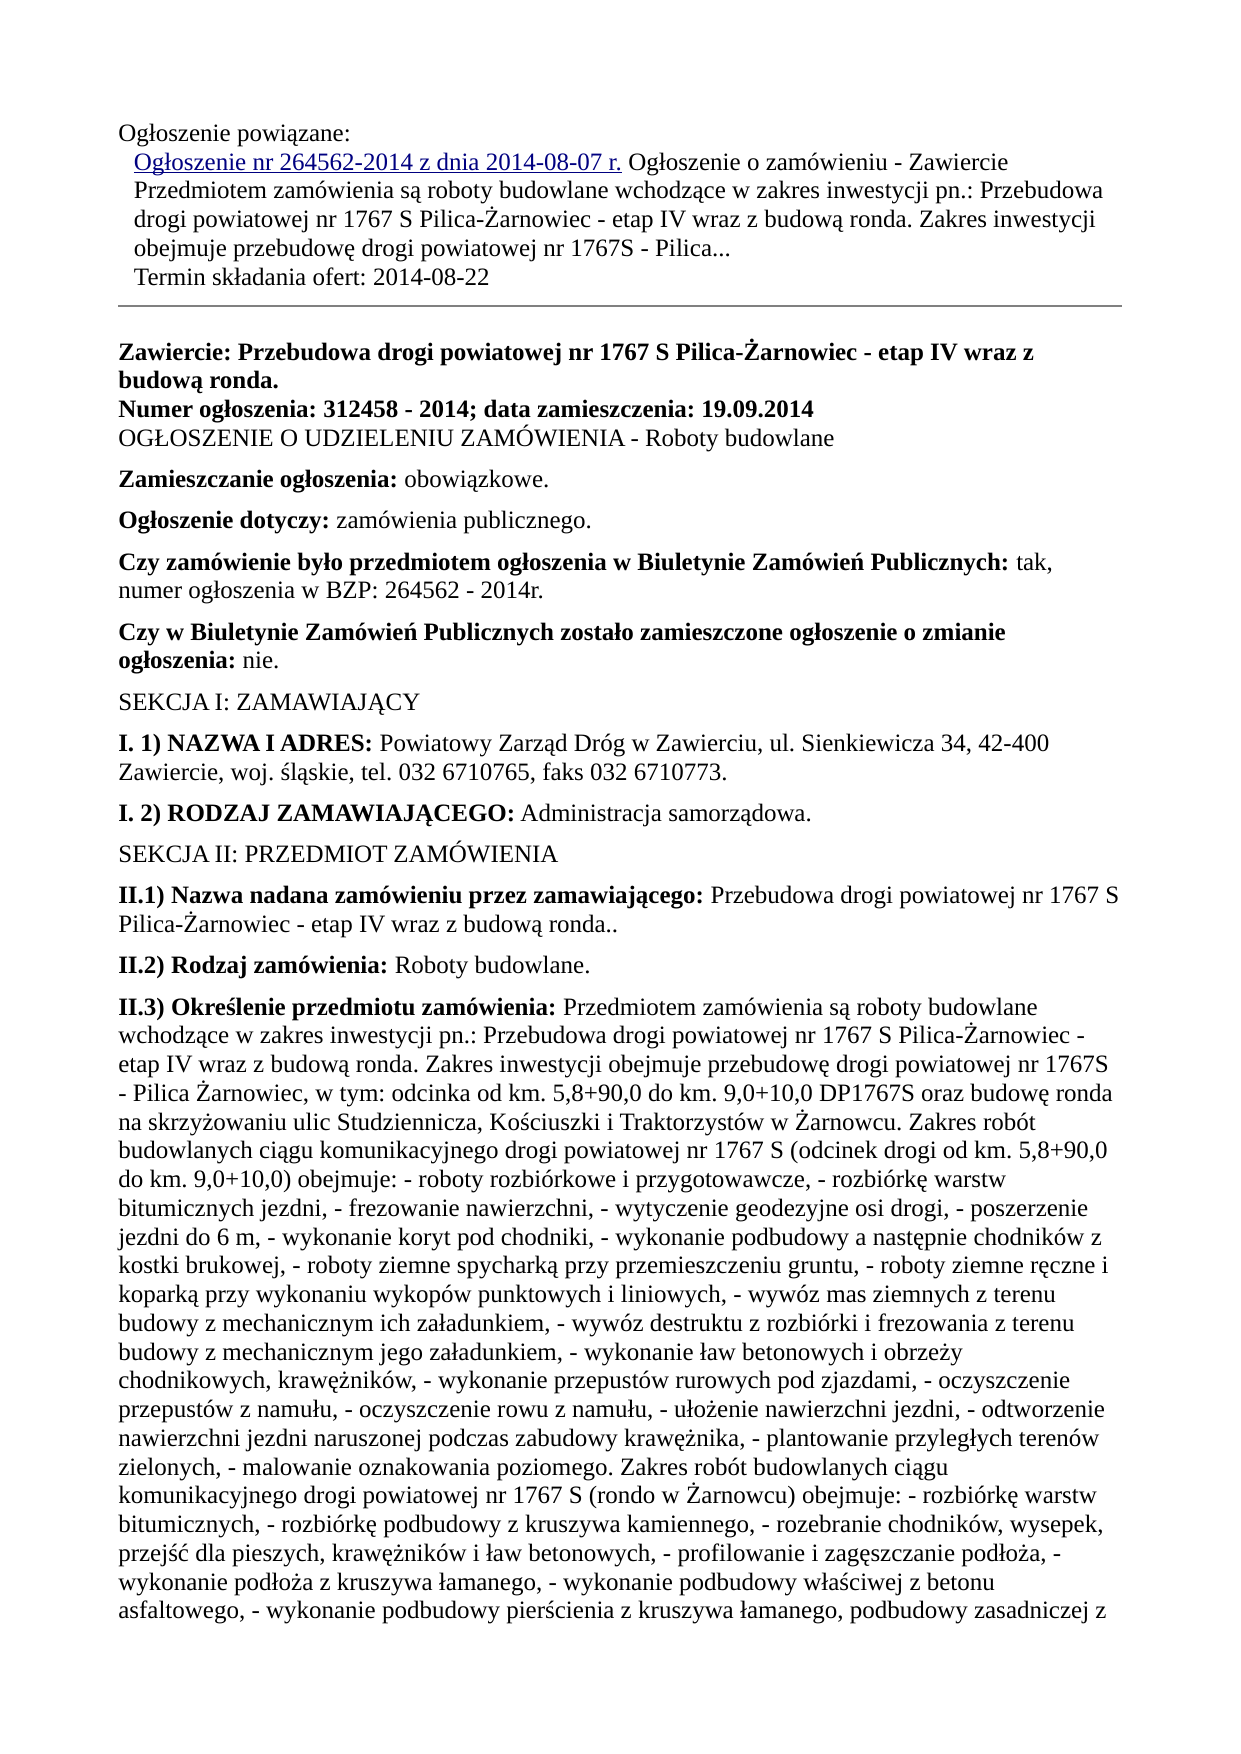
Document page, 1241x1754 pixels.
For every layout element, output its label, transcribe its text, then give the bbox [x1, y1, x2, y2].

text SEKCJA I: ZAMAWIAJĄCY [118, 687, 1122, 715]
text Czy zamówienie było przedmiotem ogłoszenia w Biuletynie Zamówień Publicznych: tak, numer ogłoszenia w BZP: 264562 - 2014r. [118, 547, 1122, 604]
text II.2) Rodzaj zamówienia: Roboty budowlane. [118, 950, 1122, 979]
text Zawiercie: Przebudowa drogi powiatowej nr 1767 S Pilica-Żarnowiec - etap IV wraz z budową ronda. Numer ogłoszenia: 312458 - 2014; data zamieszczenia: 19.09.2014 OGŁOSZENIE O UDZIELENIU ZAMÓWIENIA - Roboty budowlane [118, 337, 1122, 452]
text Ogłoszenie powiązane: [118, 118, 1122, 147]
text Czy w Biuletynie Zamówień Publicznych zostało zamieszczone ogłoszenie o zmianie ogłoszenia: nie. [118, 617, 1122, 674]
text SEKCJA II: PRZEDMIOT ZAMÓWIENIA [118, 839, 1122, 868]
text I. 2) RODZAJ ZAMAWIAJĄCEGO: Administracja samorządowa. [118, 798, 1122, 827]
text Ogłoszenie dotyczy: zamówienia publicznego. [118, 505, 1122, 534]
text II.1) Nazwa nadana zamówieniu przez zamawiającego: Przebudowa drogi powiatowej nr 1767 S Pilica-Żarnowiec - etap IV wraz z budową ronda.. [118, 880, 1122, 938]
text II.3) Określenie przedmiotu zamówienia: Przedmiotem zamówienia są roboty budowlane wchodzące w zakres inwestycji pn.: Przebudowa drogi powiatowej nr 1767 S Pilica-Żarnowiec - etap IV wraz z budową ronda. Zakres inwestycji obejmuje przebudowę drogi powiatowej nr 1767S - Pilica Żarnowiec, w tym: odcinka od km. 5,8+90,0 do km. 9,0+10,0 DP1767S oraz budowę ronda na skrzyżowaniu ulic Studziennicza, Kościuszki i Traktorzystów w Żarnowcu. Zakres robót budowlanych ciągu komunikacyjnego drogi powiatowej nr 1767 S (odcinek drogi od km. 5,8+90,0 do km. 9,0+10,0) obejmuje: - roboty rozbiórkowe i przygotowawcze, - rozbiórkę warstw bitumicznych jezdni, - frezowanie nawierzchni, - wytyczenie geodezyjne osi drogi, - poszerzenie jezdni do 6 m, - wykonanie koryt pod chodniki, - wykonanie podbudowy a następnie chodników z kostki brukowej, - roboty ziemne spycharką przy przemieszczeniu gruntu, - roboty ziemne ręczne i koparką przy wykonaniu wykopów punktowych i liniowych, - wywóz mas ziemnych z terenu budowy z mechanicznym ich załadunkiem, - wywóz destruktu z rozbiórki i frezowania z terenu budowy z mechanicznym jego załadunkiem, - wykonanie ław betonowych i obrzeży chodnikowych, krawężników, - wykonanie przepustów rurowych pod zjazdami, - oczyszczenie przepustów z namułu, - oczyszczenie rowu z namułu, - ułożenie nawierzchni jezdni, - odtworzenie nawierzchni jezdni naruszonej podczas zabudowy krawężnika, - plantowanie przyległych terenów zielonych, - malowanie oznakowania poziomego. Zakres robót budowlanych ciągu komunikacyjnego drogi powiatowej nr 1767 S (rondo w Żarnowcu) obejmuje: - rozbiórkę warstw bitumicznych, - rozbiórkę podbudowy z kruszywa kamiennego, - rozebranie chodników, wysepek, przejść dla pieszych, krawężników i ław betonowych, - profilowanie i zagęszczanie podłoża, - wykonanie podłoża z kruszywa łamanego, - wykonanie podbudowy właściwej z betonu asfaltowego, - wykonanie podbudowy pierścienia z kruszywa łamanego, podbudowy zasadniczej z [118, 992, 1122, 1624]
text Zamieszczanie ogłoszenia: obowiązkowe. [118, 464, 1122, 493]
text I. 1) NAZWA I ADRES: Powiatowy Zarząd Dróg w Zawierciu, ul. Sienkiewicza 34, 42-400 Zawiercie, woj. śląskie, tel. 032 6710765, faks 032 6710773. [118, 728, 1122, 785]
text Ogłoszenie nr 264562-2014 z dnia 2014-08-07 r. Ogłoszenie o zamówieniu - Zawiercie Przedmiotem zamówienia są roboty budowlane wchodzące w zakres inwestycji pn.: Przebudowa drogi powiatowej nr 1767 S Pilica-Żarnowiec - etap IV wraz z budową ronda. Zakres inwestycji obejmuje przebudowę drogi powiatowej nr 1767S - Pilica... Termin składania ofert: 2014-08-22 [134, 147, 1122, 291]
